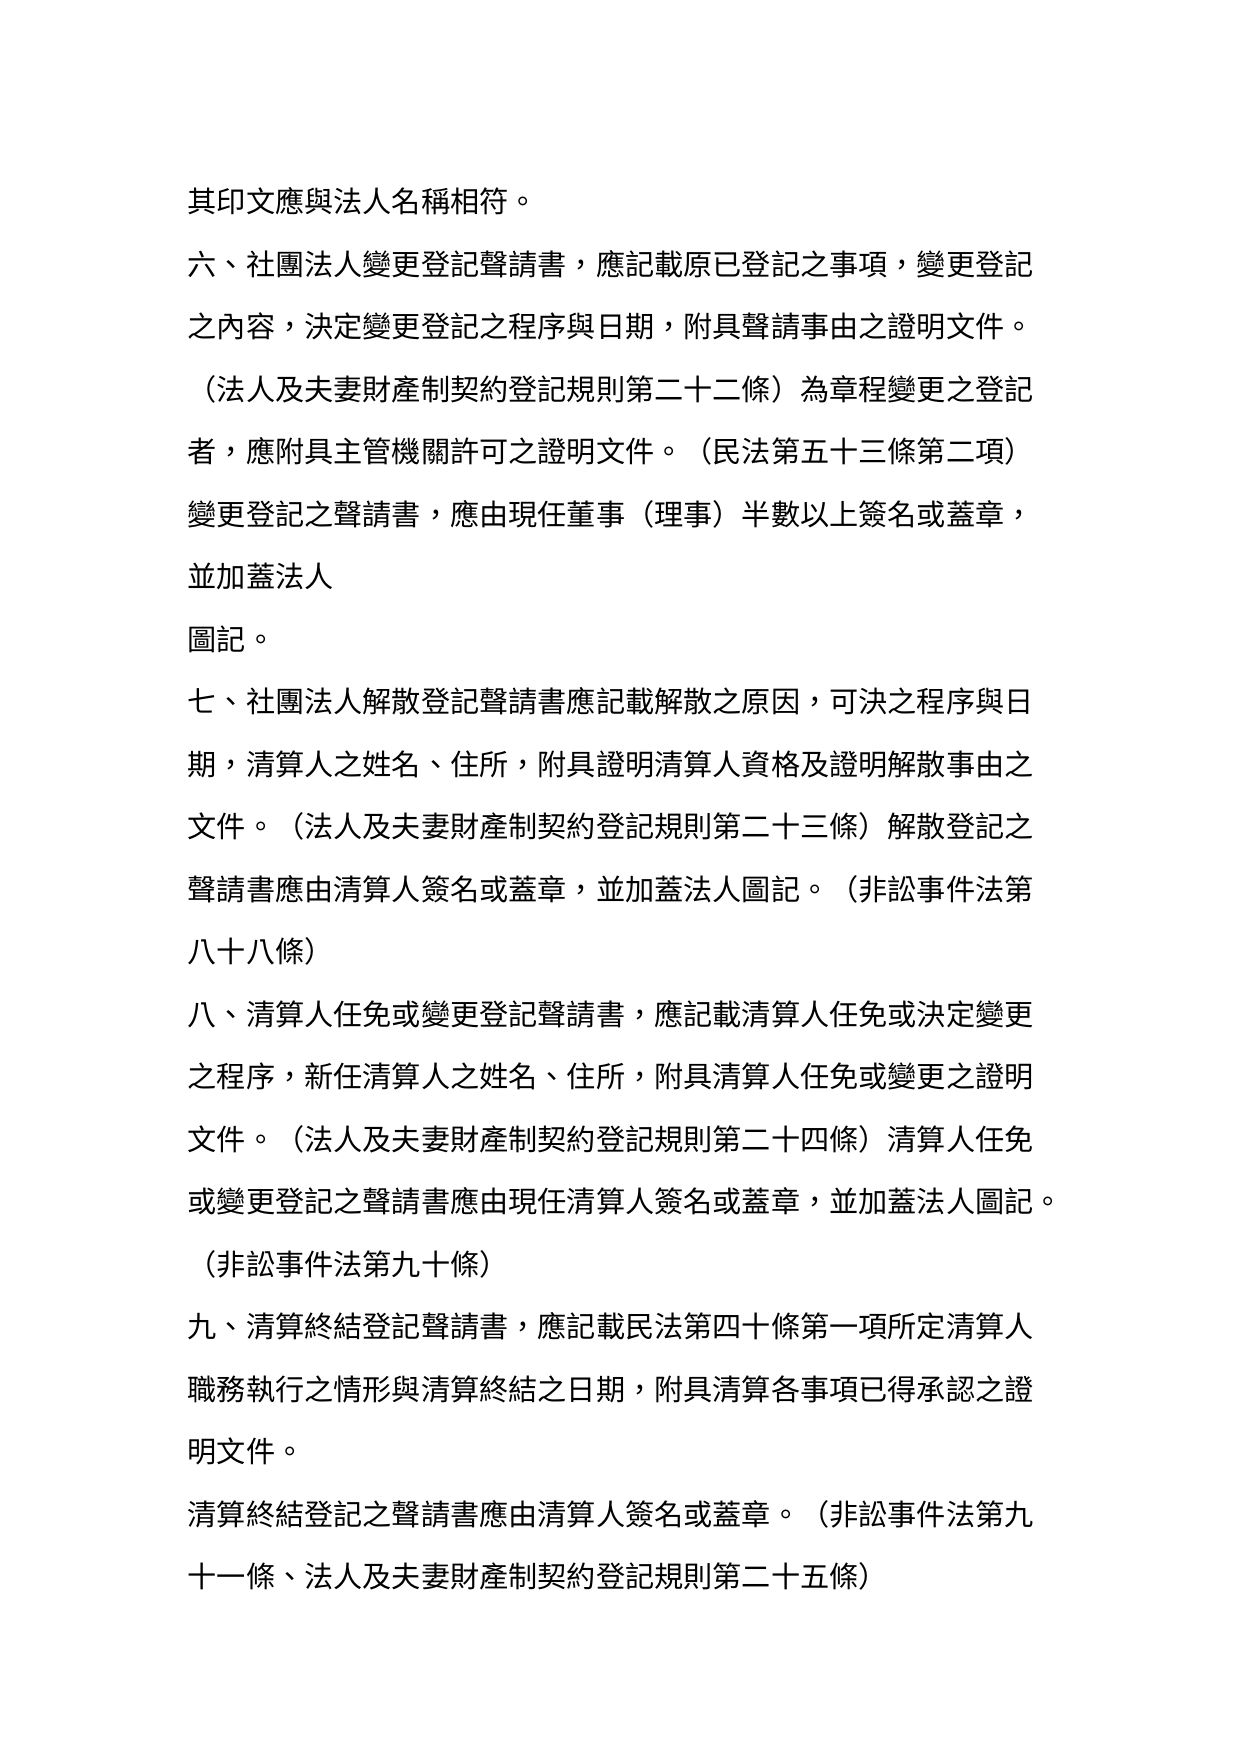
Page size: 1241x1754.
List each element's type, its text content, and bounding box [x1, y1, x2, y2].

text 五、社團法人設立登記之聲請書應由全體董事（理事）簽名或蓋章，加蓋法人之圖記，並提出該圖記經主管機關製發或核備之證明文件。（法人及夫妻財產制契約登記規則第二十一條、人民團體法第十七條）法人之圖記，應以主管機關依印信條例製發或核備之圖記為準，其印文應與法人名稱相符。 [187, 158, 1053, 221]
text 九、清算終結登記聲請書，應記載民法第四十條第一項所定清算人職務執行之情形與清算終結之日期，附具清算各事項已得承認之證明文件。 [187, 1283, 1053, 1471]
text 六、社團法人變更登記聲請書，應記載原已登記之事項，變更登記之內容，決定變更登記之程序與日期，附具聲請事由之證明文件。（法人及夫妻財產制契約登記規則第二十二條）為章程變更之登記者，應附具主管機關許可之證明文件。（民法第五十三條第二項）變更登記之聲請書，應由現任董事（理事）半數以上簽名或蓋章，並加蓋法人 [187, 221, 1053, 596]
text 八、清算人任免或變更登記聲請書，應記載清算人任免或決定變更之程序，新任清算人之姓名、住所，附具清算人任免或變更之證明文件。（法人及夫妻財產制契約登記規則第二十四條）清算人任免或變更登記之聲請書應由現任清算人簽名或蓋章，並加蓋法人圖記。（非訟事件法第九十條） [187, 971, 1053, 1283]
text 圖記。 [187, 596, 1053, 658]
text 七、社團法人解散登記聲請書應記載解散之原因，可決之程序與日期，清算人之姓名、住所，附具證明清算人資格及證明解散事由之文件。（法人及夫妻財產制契約登記規則第二十三條）解散登記之聲請書應由清算人簽名或蓋章，並加蓋法人圖記。（非訟事件法第八十八條） [187, 658, 1053, 971]
text 清算終結登記之聲請書應由清算人簽名或蓋章。（非訟事件法第九十一條、法人及夫妻財產制契約登記規則第二十五條） [187, 1471, 1053, 1596]
